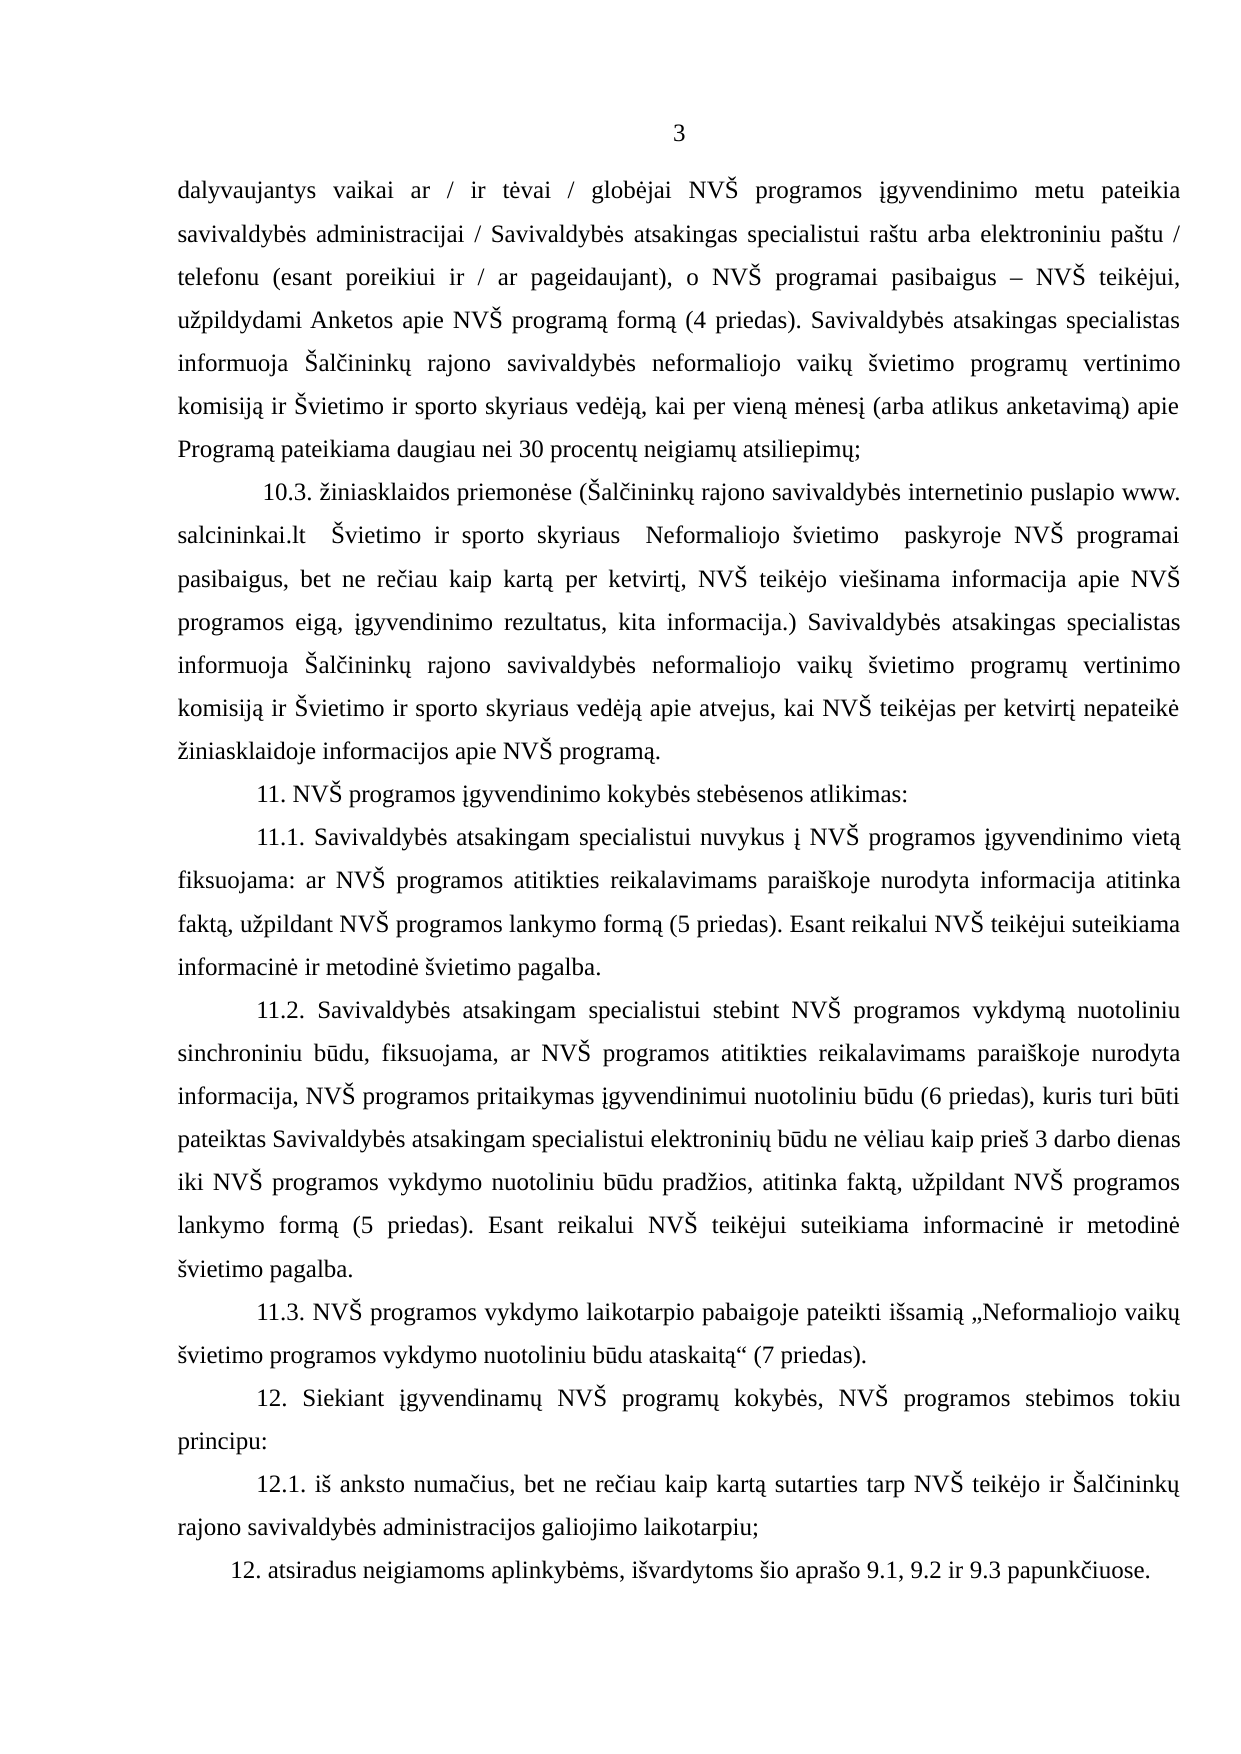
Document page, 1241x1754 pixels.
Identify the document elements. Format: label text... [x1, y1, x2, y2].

text 11. NVŠ programos įgyvendinimo kokybės stebėsenos atlikimas: [177, 779, 1181, 808]
text 11.3. NVŠ programos vykdymo laikotarpio pabaigoje pateikti išsamią „Neformaliojo vaikų švietimo programos vykdymo nuotoliniu būdu ataskaitą“ (7 priedas). [177, 1297, 1181, 1369]
text 12. atsiradus neigiamoms aplinkybėms, išvardytoms šio aprašo 9.1, 9.2 ir 9.3 papunkčiuose. [177, 1556, 1181, 1584]
text dalyvaujantys vaikai ar / ir tėvai / globėjai NVŠ programos įgyvendinimo metu pateikia savivaldybės administracijai / Savivaldybės atsakingas specialistui raštu arba elektroniniu paštu / telefonu (esant poreikiui ir / ar pageidaujant), o NVŠ programai pasibaigus – NVŠ teikėjui, užpildydami Anketos apie NVŠ programą formą (4 priedas). Savivaldybės atsakingas specialistas informuoja Šalčininkų rajono savivaldybės neformaliojo vaikų švietimo programų vertinimo komisiją ir Švietimo ir sporto skyriaus vedėją, kai per vieną mėnesį (arba atlikus anketavimą) apie Programą pateikiama daugiau nei 30 procentų neigiamų atsiliepimų; [177, 176, 1181, 463]
text 12.1. iš anksto numačius, bet ne rečiau kaip kartą sutarties tarp NVŠ teikėjo ir Šalčininkų rajono savivaldybės administracijos galiojimo laikotarpiu; [177, 1469, 1181, 1541]
text 11.1. Savivaldybės atsakingam specialistui nuvykus į NVŠ programos įgyvendinimo vietą fiksuojama: ar NVŠ programos atitikties reikalavimams paraiškoje nurodyta informacija atitinka faktą, užpildant NVŠ programos lankymo formą (5 priedas). Esant reikalui NVŠ teikėjui suteikiama informacinė ir metodinė švietimo pagalba. [177, 822, 1181, 981]
text 11.2. Savivaldybės atsakingam specialistui stebint NVŠ programos vykdymą nuotoliniu sinchroniniu būdu, fiksuojama, ar NVŠ programos atitikties reikalavimams paraiškoje nurodyta informacija, NVŠ programos pritaikymas įgyvendinimui nuotoliniu būdu (6 priedas), kuris turi būti pateiktas Savivaldybės atsakingam specialistui elektroninių būdu ne vėliau kaip prieš 3 darbo dienas iki NVŠ programos vykdymo nuotoliniu būdu pradžios, atitinka faktą, užpildant NVŠ programos lankymo formą (5 priedas). Esant reikalui NVŠ teikėjui suteikiama informacinė ir metodinė švietimo pagalba. [177, 995, 1181, 1282]
text 10.3. žiniasklaidos priemonėse (Šalčininkų rajono savivaldybės internetinio puslapio www. salcininkai.lt Švietimo ir sporto skyriaus Neformaliojo švietimo paskyroje NVŠ programai pasibaigus, bet ne rečiau kaip kartą per ketvirtį, NVŠ teikėjo viešinama informacija apie NVŠ programos eigą, įgyvendinimo rezultatus, kita informacija.) Savivaldybės atsakingas specialistas informuoja Šalčininkų rajono savivaldybės neformaliojo vaikų švietimo programų vertinimo komisiją ir Švietimo ir sporto skyriaus vedėją apie atvejus, kai NVŠ teikėjas per ketvirtį nepateikė žiniasklaidoje informacijos apie NVŠ programą. [177, 477, 1181, 765]
text 12. Siekiant įgyvendinamų NVŠ programų kokybės, NVŠ programos stebimos tokiu principu: [177, 1383, 1181, 1455]
